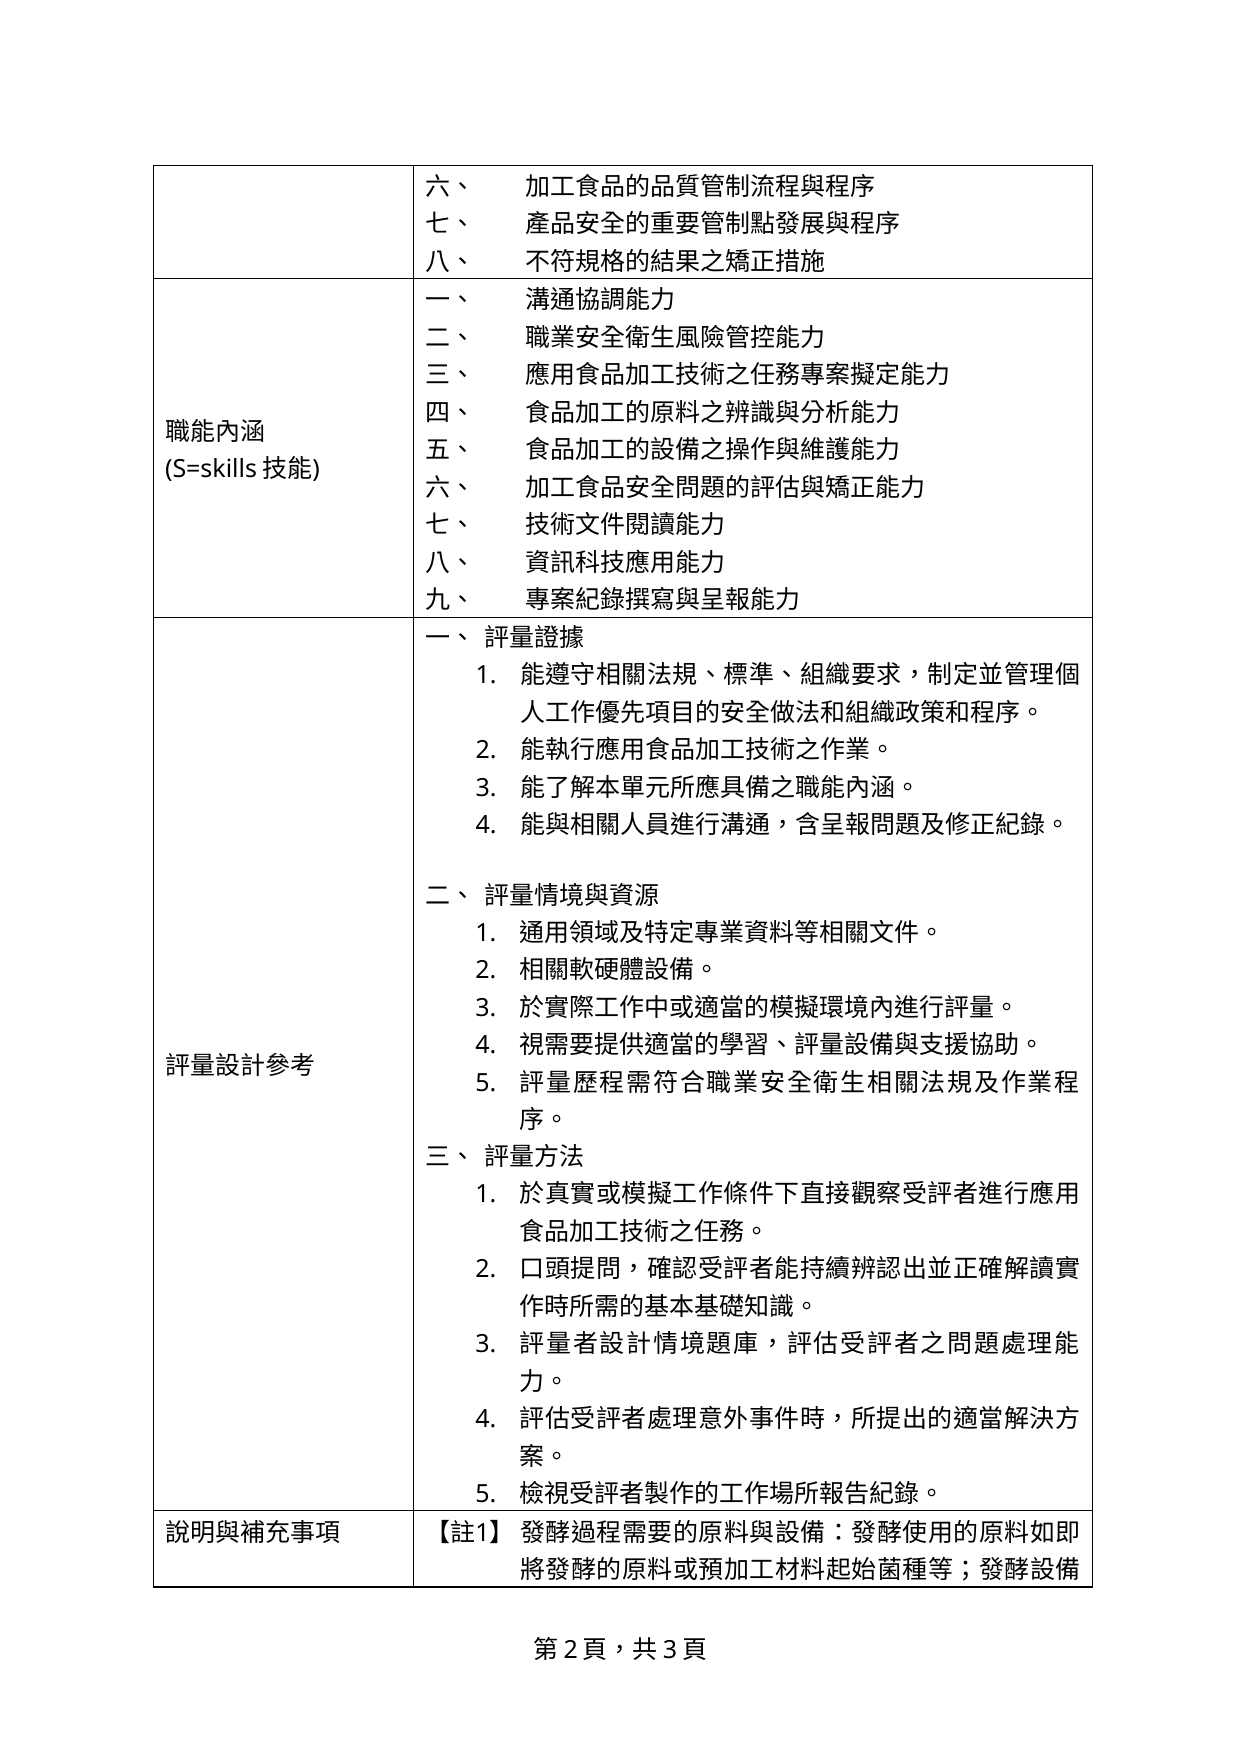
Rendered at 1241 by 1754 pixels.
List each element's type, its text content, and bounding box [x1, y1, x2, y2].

table_cell 職業安全衛生相關法規 食品安全相關政策、法規、作業規範和國家標準 食品加工方法、基本原理與技術 食品加工方法的原料與設備 食品安全與生產計畫 加工食品的品質管制流程與程序 產品安全的重要管制點發展與程序 不符規格的結果之矯正措施 [414, 166, 1092, 278]
table_cell 評量證據 能遵守相關法規、標準、組織要求，制定並管理個人工作優先項目的安全做法和組織政策和程序。 能執行應用食品加工技術之作業。 能了解本單元所應具備之職能內涵。 能與相關人員進行溝通，含呈報問題及修正紀錄。 評量情境與資源 通用領域及特定專業資料等相關文件。 相關軟硬體設備。 於實際工作中或適當的模擬環境內進行評量。 視需要提供適當的學習、評量設備與支援協助。 評量歷程需符合職業安全衛生相關法規及作業程序。 評量方法 於真實或模擬工作條件下直接觀察受評者進行應用食品加工技術之任務。 口頭提問，確認受評者能持續辨認出並正確解讀實作時所需的基本基礎知識。 評量者設計情境題庫，評估受評者之問題處理能力。 評估受評者處理意外事件時，所提出的適當解決方案。 檢視受評者製作的工作場所報告紀錄。 [414, 618, 1092, 1510]
table_cell [154, 166, 413, 278]
table_cell 溝通協調能力 職業安全衛生風險管控能力 應用食品加工技術之任務專案擬定能力 食品加工的原料之辨識與分析能力 食品加工的設備之操作與維護能力 加工食品安全問題的評估與矯正能力 技術文件閱讀能力 資訊科技應用能力 專案紀錄撰寫與呈報能力 [414, 279, 1092, 617]
table_cell 評量設計參考 [154, 618, 413, 1510]
table_cell 職能內涵 (S=skills技能) [154, 279, 413, 617]
table_cell 說明與補充事項 [154, 1511, 413, 1586]
table_cell 發酵過程需要的原料與設備：發酵使用的原料如即將發酵的原料或預加工材料起始菌種等；發酵設備 [414, 1511, 1092, 1586]
